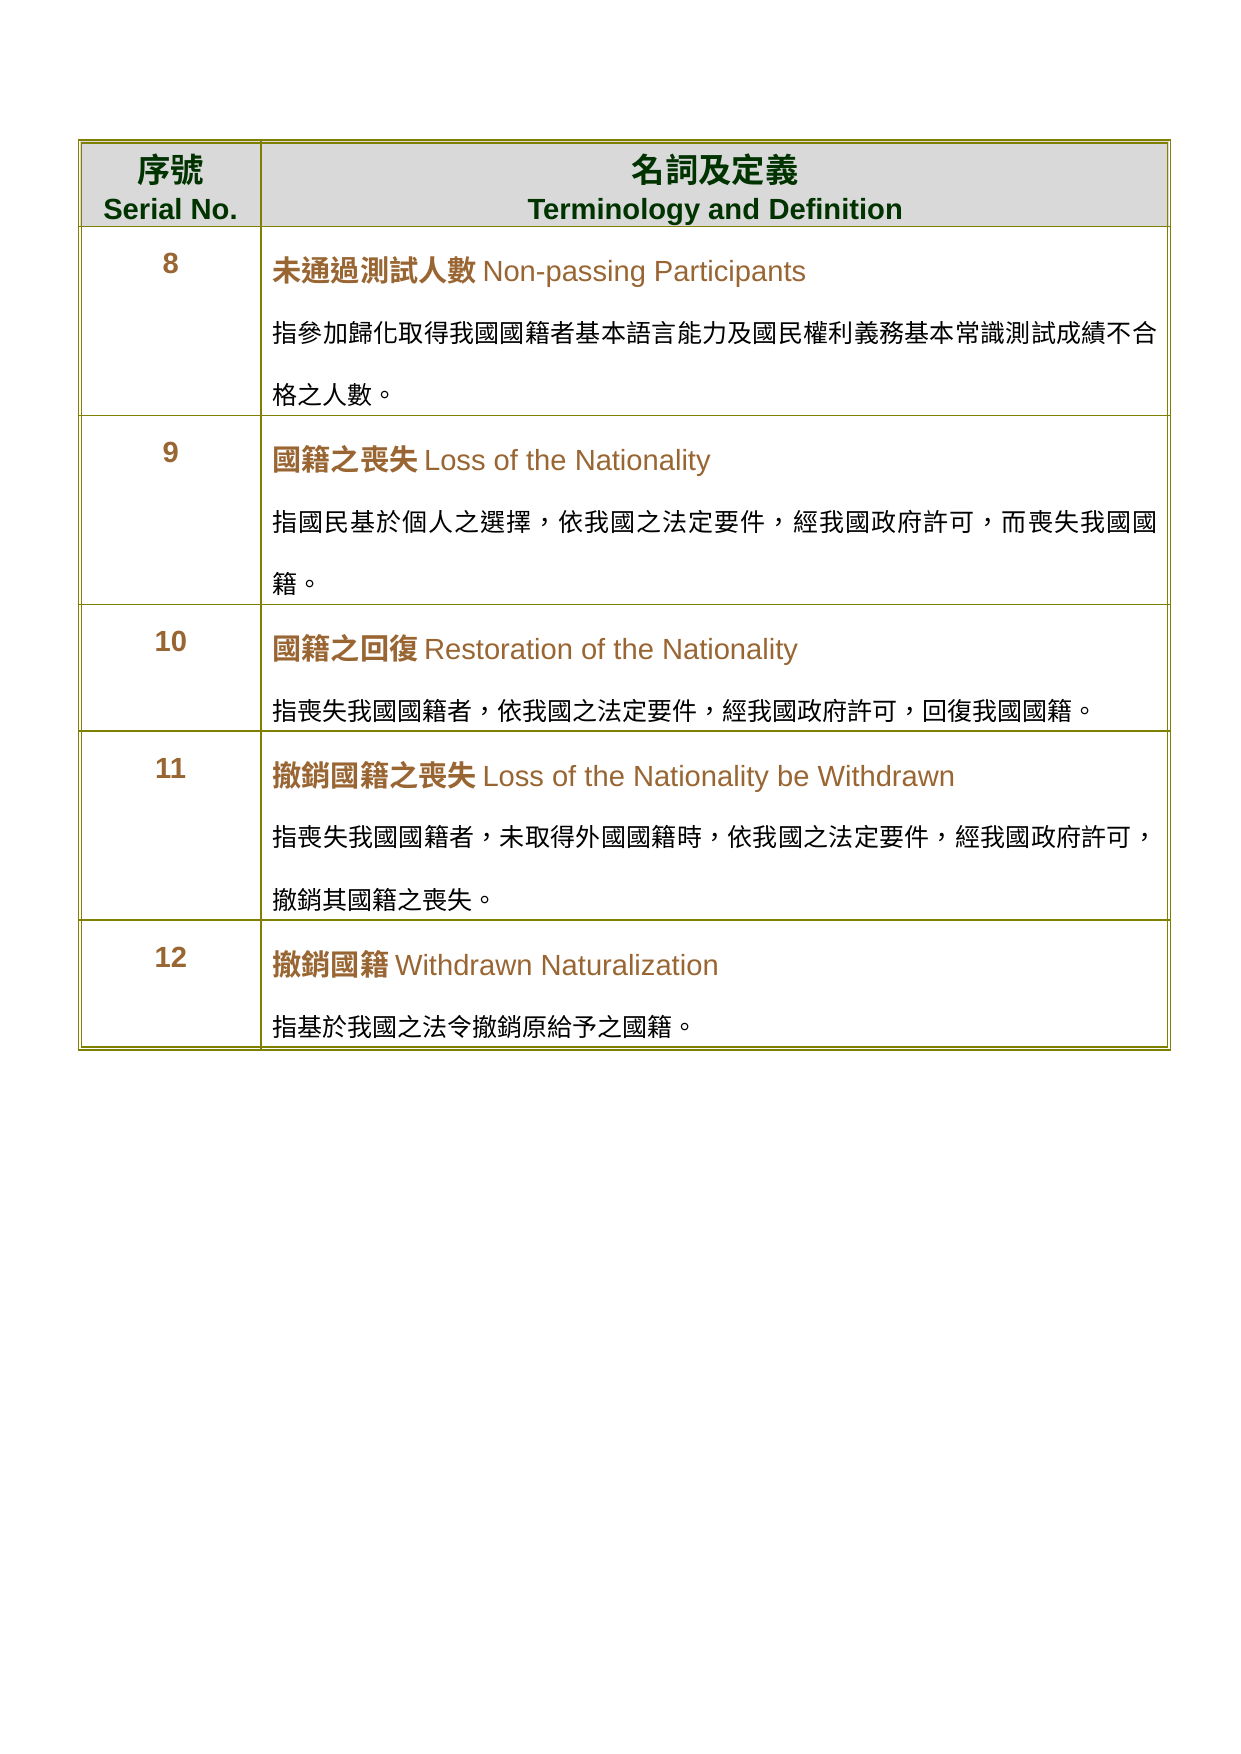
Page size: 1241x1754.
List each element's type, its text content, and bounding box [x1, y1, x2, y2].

table_cell 國籍之喪失Loss of the Nationality 指國民基於個人之選擇，依我國之法定要件，經我國政府許可，而喪失我國國籍。 [262, 416, 1167, 604]
table_cell 12 [82, 921, 260, 1046]
table_cell 撤銷國籍之喪失Loss of the Nationality be Withdrawn 指喪失我國國籍者，未取得外國國籍時，依我國之法定要件，經我國政府許可，撤銷其國籍之喪失。 [262, 732, 1167, 919]
table_cell 撤銷國籍Withdrawn Naturalization 指基於我國之法令撤銷原給予之國籍。 [262, 921, 1167, 1046]
table_cell 10 [82, 605, 260, 730]
table_cell 國籍之回復Restoration of the Nationality 指喪失我國國籍者，依我國之法定要件，經我國政府許可，回復我國國籍。 [262, 605, 1167, 730]
table_cell 8 [82, 227, 260, 415]
table_cell 11 [82, 732, 260, 919]
table_header 序號 Serial No. [82, 144, 260, 226]
table_header 名詞及定義 Terminology and Definition [262, 144, 1167, 226]
table_cell 9 [82, 416, 260, 604]
table_cell 未通過測試人數Non-passing Participants 指參加歸化取得我國國籍者基本語言能力及國民權利義務基本常識測試成績不合格之人數。 [262, 227, 1167, 415]
